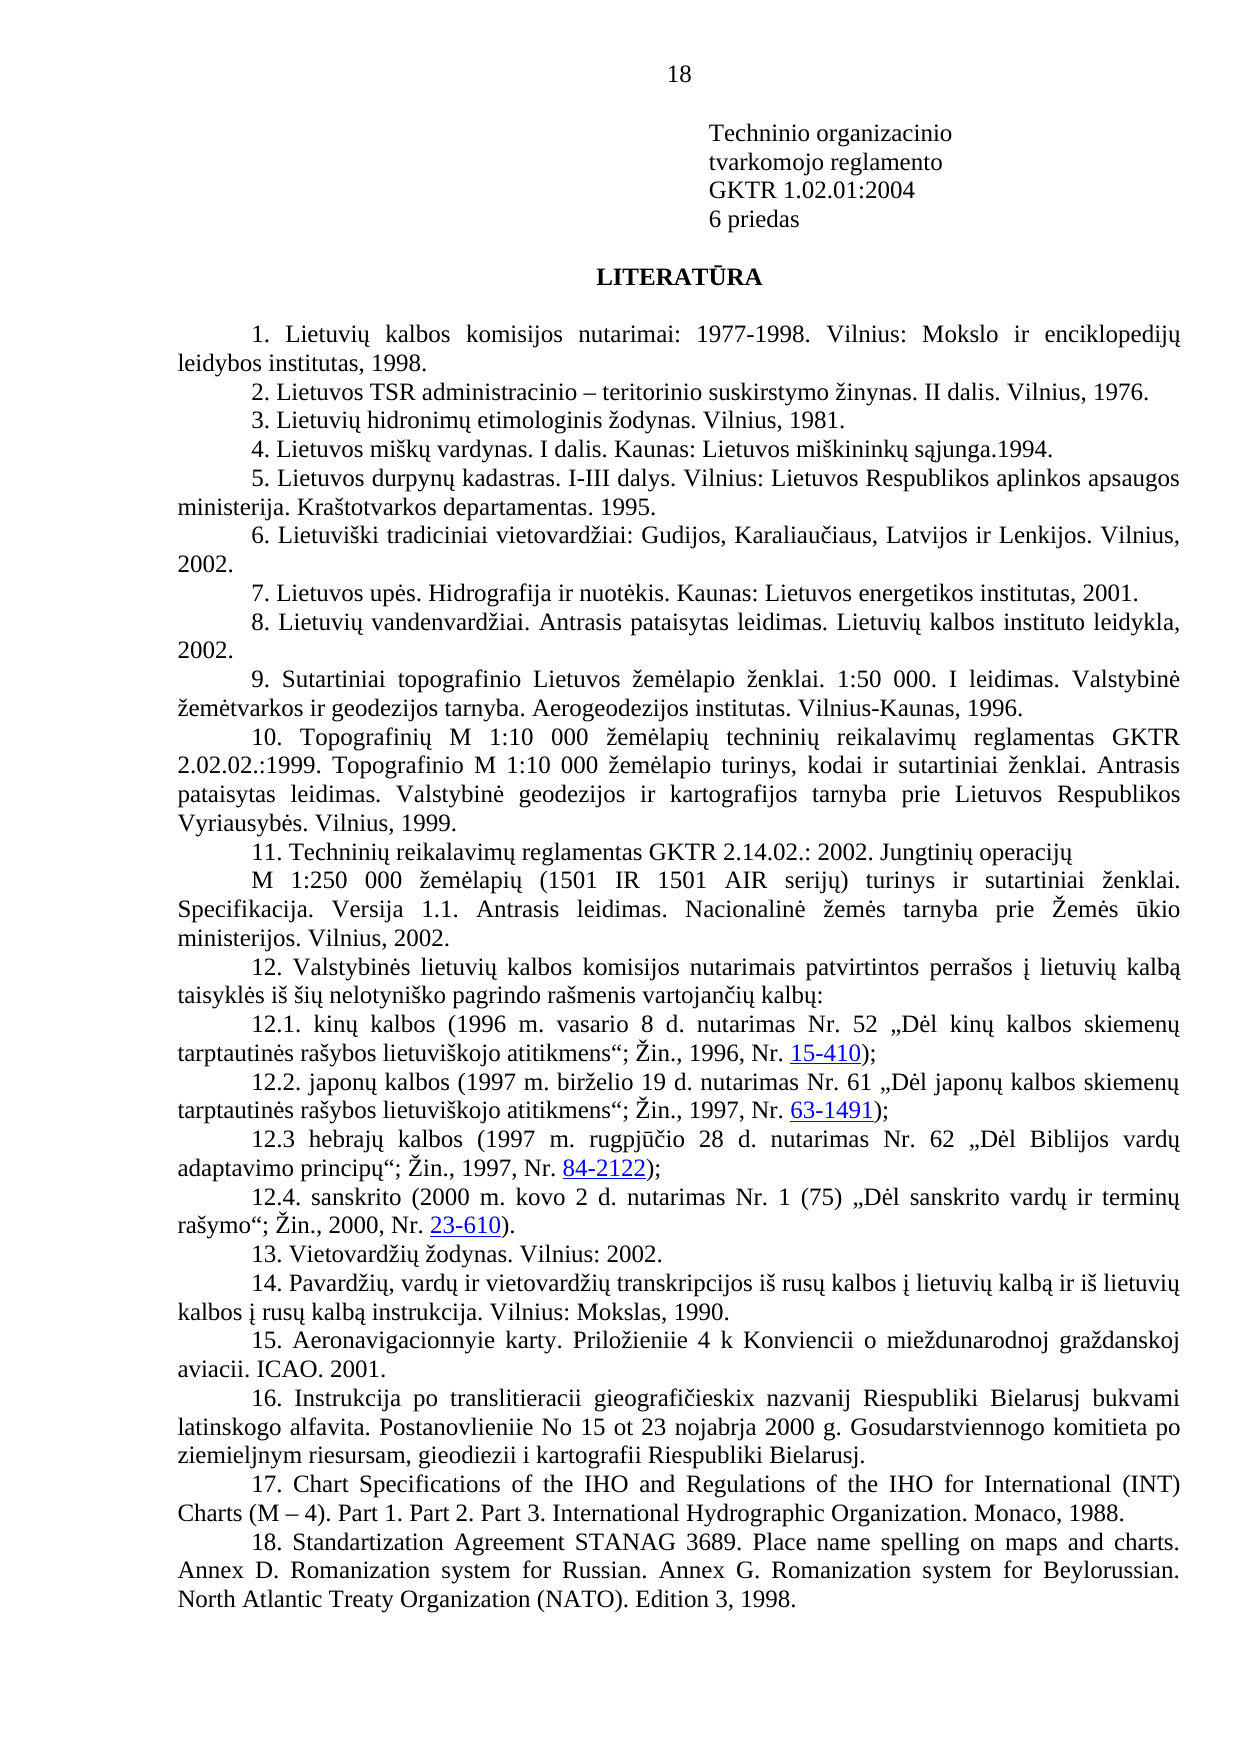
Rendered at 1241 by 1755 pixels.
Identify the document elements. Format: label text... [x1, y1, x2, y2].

text 6. Lietuviški tradiciniai vietovardžiai: Gudijos, Karaliaučiaus, Latvijos ir Lenkijos. Vilnius, 2002. [177, 521, 1181, 578]
text 14. Pavardžių, vardų ir vietovardžių transkripcijos iš rusų kalbos į lietuvių kalbą ir iš lietuvių kalbos į rusų kalbą instrukcija. Vilnius: Mokslas, 1990. [177, 1268, 1181, 1326]
text 12.3 hebrajų kalbos (1997 m. rugpjūčio 28 d. nutarimas Nr. 62 „Dėl Biblijos vardų adaptavimo principų“; Žin., 1997, Nr. 84-2122); [177, 1124, 1181, 1182]
text Techninio organizacinio [177, 118, 1181, 147]
text 12.1. kinų kalbos (1996 m. vasario 8 d. nutarimas Nr. 52 „Dėl kinų kalbos skiemenų tarptautinės rašybos lietuviškojo atitikmens“; Žin., 1996, Nr. 15-410); [177, 1009, 1181, 1067]
text 12.4. sanskrito (2000 m. kovo 2 d. nutarimas Nr. 1 (75) „Dėl sanskrito vardų ir terminų rašymo“; Žin., 2000, Nr. 23-610). [177, 1182, 1181, 1239]
text M 1:250 000 žemėlapių (1501 IR 1501 AIR serijų) turinys ir sutartiniai ženklai. Specifikacija. Versija 1.1. Antrasis leidimas. Nacionalinė žemės tarnyba prie Žemės ūkio ministerijos. Vilnius, 2002. [177, 866, 1181, 952]
text 12. Valstybinės lietuvių kalbos komisijos nutarimais patvirtintos perrašos į lietuvių kalbą taisyklės iš šių nelotyniško pagrindo rašmenis vartojančių kalbų: [177, 952, 1181, 1009]
text 3. Lietuvių hidronimų etimologinis žodynas. Vilnius, 1981. [177, 406, 1181, 434]
text 8. Lietuvių vandenvardžiai. Antrasis pataisytas leidimas. Lietuvių kalbos instituto leidykla, 2002. [177, 607, 1181, 664]
text 13. Vietovardžių žodynas. Vilnius: 2002. [177, 1239, 1181, 1268]
text 11. Techninių reikalavimų reglamentas GKTR 2.14.02.: 2002. Jungtinių operacijų [177, 837, 1181, 866]
text 12.2. japonų kalbos (1997 m. birželio 19 d. nutarimas Nr. 61 „Dėl japonų kalbos skiemenų tarptautinės rašybos lietuviškojo atitikmens“; Žin., 1997, Nr. 63-1491); [177, 1067, 1181, 1124]
text 1. Lietuvių kalbos komisijos nutarimai: 1977-1998. Vilnius: Mokslo ir enciklopedijų leidybos institutas, 1998. [177, 319, 1181, 377]
text 5. Lietuvos durpynų kadastras. I-III dalys. Vilnius: Lietuvos Respublikos aplinkos apsaugos ministerija. Kraštotvarkos departamentas. 1995. [177, 463, 1181, 521]
text 10. Topografinių M 1:10 000 žemėlapių techninių reikalavimų reglamentas GKTR 2.02.02.:1999. Topografinio M 1:10 000 žemėlapio turinys, kodai ir sutartiniai ženklai. Antrasis pataisytas leidimas. Valstybinė geodezijos ir kartografijos tarnyba prie Lietuvos Respublikos Vyriausybės. Vilnius, 1999. [177, 722, 1181, 837]
text 18. Standartization Agreement STANAG 3689. Place name spelling on maps and charts. Annex D. Romanization system for Russian. Annex G. Romanization system for Beylorussian. North Atlantic Treaty Organization (NATO). Edition 3, 1998. [177, 1527, 1181, 1613]
text 6 priedas [177, 204, 1181, 233]
text 2. Lietuvos TSR administracinio – teritorinio suskirstymo žinynas. II dalis. Vilnius, 1976. [177, 377, 1181, 406]
text 4. Lietuvos miškų vardynas. I dalis. Kaunas: Lietuvos miškininkų sąjunga.1994. [177, 434, 1181, 463]
text 15. Aeronavigacionnyie karty. Priložieniie 4 k Konviencii o mieždunarodnoj graždanskoj aviacii. ICAO. 2001. [177, 1326, 1181, 1383]
text tvarkomojo reglamento [177, 147, 1181, 176]
text GKTR 1.02.01:2004 [177, 176, 1181, 204]
text 7. Lietuvos upės. Hidrografija ir nuotėkis. Kaunas: Lietuvos energetikos institutas, 2001. [177, 578, 1181, 607]
text 17. Chart Specifications of the IHO and Regulations of the IHO for International (INT) Charts (M – 4). Part 1. Part 2. Part 3. International Hydrographic Organization. Monaco, 1988. [177, 1469, 1181, 1527]
text 9. Sutartiniai topografinio Lietuvos žemėlapio ženklai. 1:50 000. I leidimas. Valstybinė žemėtvarkos ir geodezijos tarnyba. Aerogeodezijos institutas. Vilnius-Kaunas, 1996. [177, 664, 1181, 722]
text LITERATŪRA [177, 262, 1181, 291]
text 16. Instrukcija po translitieracii gieografičieskix nazvanij Riespubliki Bielarusj bukvami latinskogo alfavita. Postanovlieniie No 15 ot 23 nojabrja 2000 g. Gosudarstviennogo komitieta po ziemieljnym riesursam, gieodiezii i kartografii Riespubliki Bielarusj. [177, 1383, 1181, 1469]
